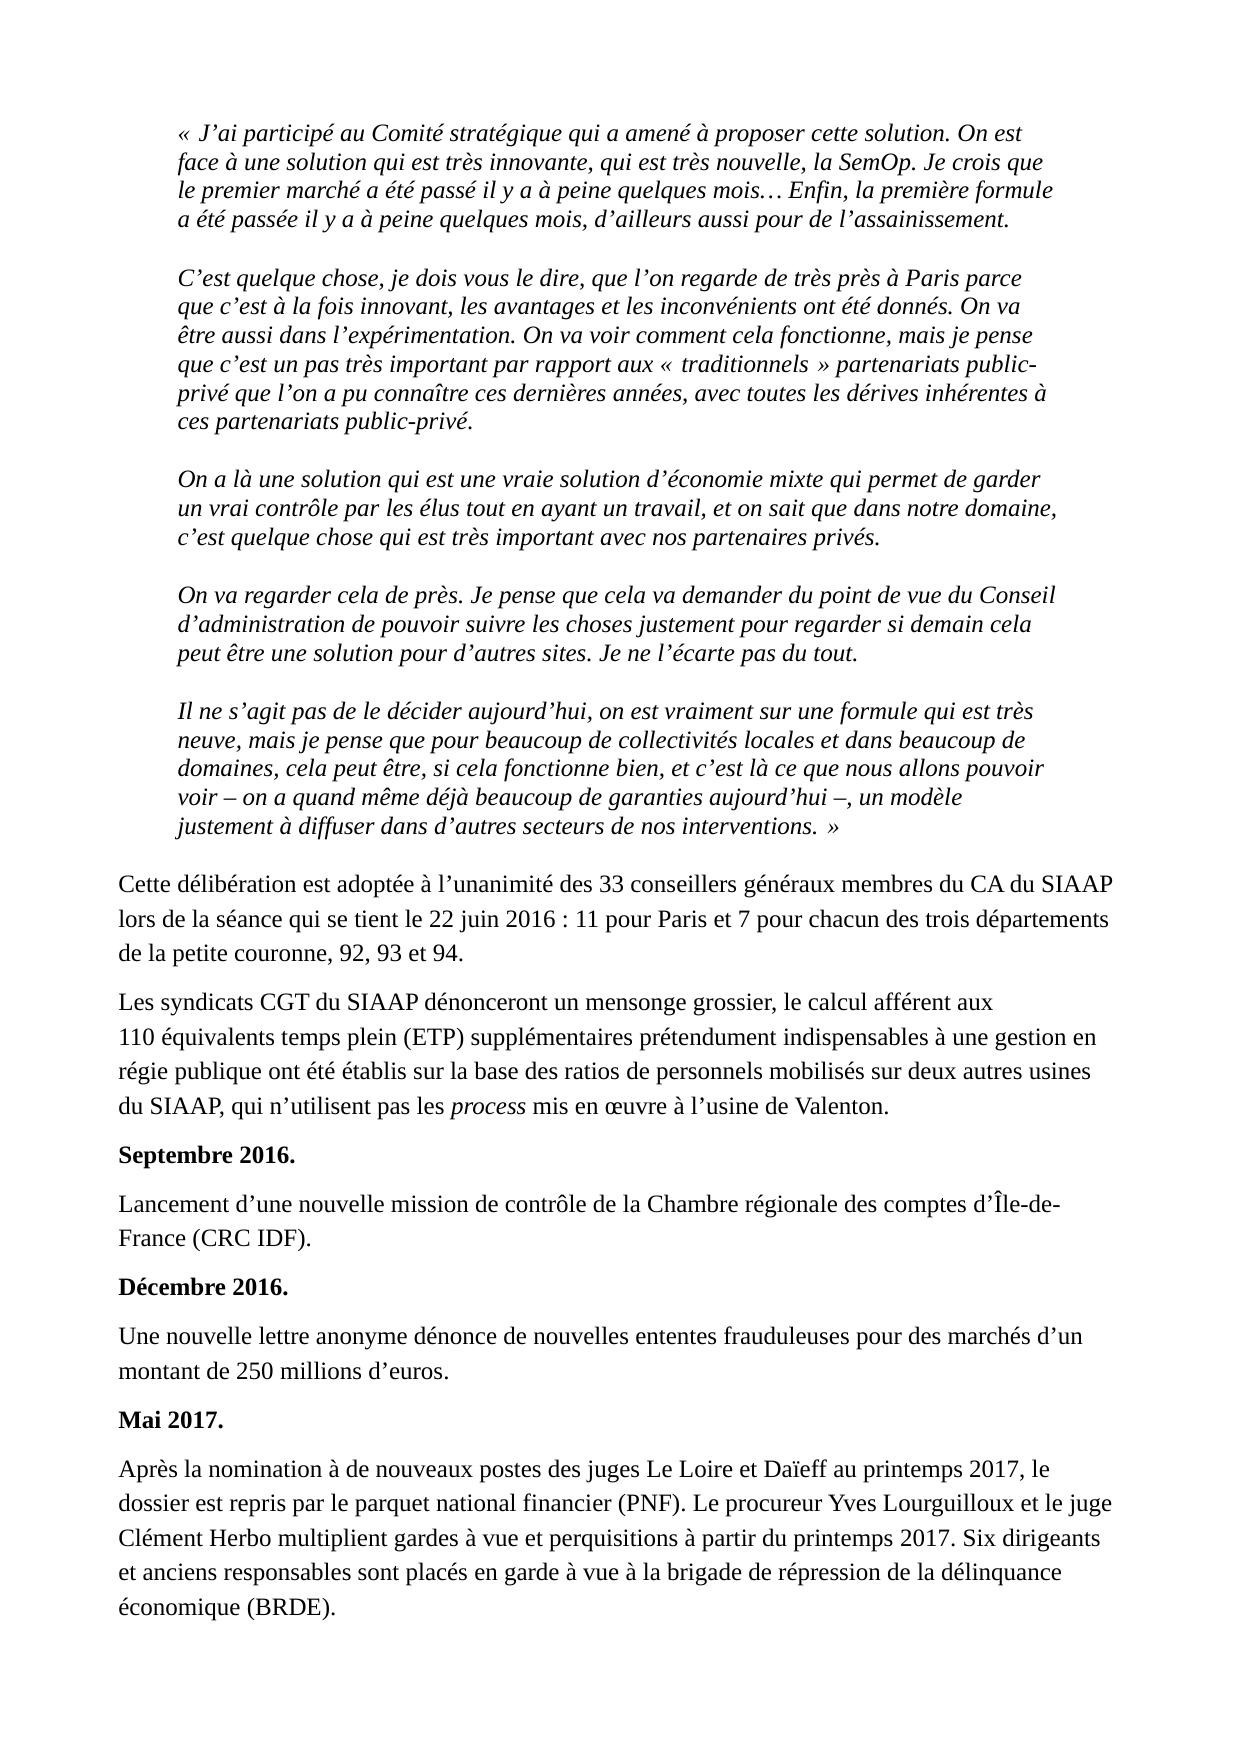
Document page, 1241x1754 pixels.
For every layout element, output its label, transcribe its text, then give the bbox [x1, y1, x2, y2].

text « J’ai participé au Comité stratégique qui a amené à proposer cette solution. On est face à une solution qui est très innovante, qui est très nouvelle, la SemOp. Je crois que le premier marché a été passé il y a à peine quelques mois… Enfin, la première formule a été passée il y a à peine quelques mois, d’ailleurs aussi pour de l’assainissement. [177, 118, 1063, 233]
text Après la nomination à de nouveaux postes des juges Le Loire et Daïeff au printemps 2017, le dossier est repris par le parquet national financier (PNF). Le procureur Yves Lourguilloux et le juge Clément Herbo multiplient gardes à vue et perquisitions à partir du printemps 2017. Six dirigeants et anciens responsables sont placés en garde à vue à la brigade de répression de la délinquance économique (BRDE). [118, 1454, 1122, 1621]
text On va regarder cela de près. Je pense que cela va demander du point de vue du Conseil d’administration de pouvoir suivre les choses justement pour regarder si demain cela peut être une solution pour d’autres sites. Je ne l’écarte pas du tout. [177, 580, 1063, 667]
text Les syndicats CGT du SIAAP dénonceront un mensonge grossier, le calcul afférent aux 110 équivalents temps plein (ETP) supplémentaires prétendument indispensables à une gestion en régie publique ont été établis sur la base des ratios de personnels mobilisés sur deux autres usines du SIAAP, qui n’utilisent pas les process mis en œuvre à l’usine de Valenton. [118, 987, 1122, 1119]
text C’est quelque chose, je dois vous le dire, que l’on regarde de très près à Paris parce que c’est à la fois innovant, les avantages et les inconvénients ont été donnés. On va être aussi dans l’expérimentation. On va voir comment cela fonctionne, mais je pense que c’est un pas très important par rapport aux « traditionnels » partenariats public-privé que l’on a pu connaître ces dernières années, avec toutes les dérives inhérentes à ces partenariats public-privé. [177, 263, 1063, 435]
text On a là une solution qui est une vraie solution d’économie mixte qui permet de garder un vrai contrôle par les élus tout en ayant un travail, et on sait que dans notre domaine, c’est quelque chose qui est très important avec nos partenaires privés. [177, 464, 1063, 551]
text Cette délibération est adoptée à l’unanimité des 33 conseillers généraux membres du CA du SIAAP lors de la séance qui se tient le 22 juin 2016 : 11 pour Paris et 7 pour chacun des trois départements de la petite couronne, 92, 93 et 94. [118, 869, 1122, 967]
text Septembre 2016. [118, 1140, 1122, 1168]
text Décembre 2016. [118, 1272, 1122, 1301]
text Il ne s’agit pas de le décider aujourd’hui, on est vraiment sur une formule qui est très neuve, mais je pense que pour beaucoup de collectivités locales et dans beaucoup de domaines, cela peut être, si cela fonctionne bien, et c’est là ce que nous allons pouvoir voir – on a quand même déjà beaucoup de garanties aujourd’hui –, un modèle justement à diffuser dans d’autres secteurs de nos interventions. » [177, 696, 1063, 840]
text Lancement d’une nouvelle mission de contrôle de la Chambre régionale des comptes d’Île-de-France (CRC IDF). [118, 1189, 1122, 1252]
text Mai 2017. [118, 1405, 1122, 1434]
text Une nouvelle lettre anonyme dénonce de nouvelles ententes frauduleuses pour des marchés d’un montant de 250 millions d’euros. [118, 1321, 1122, 1385]
